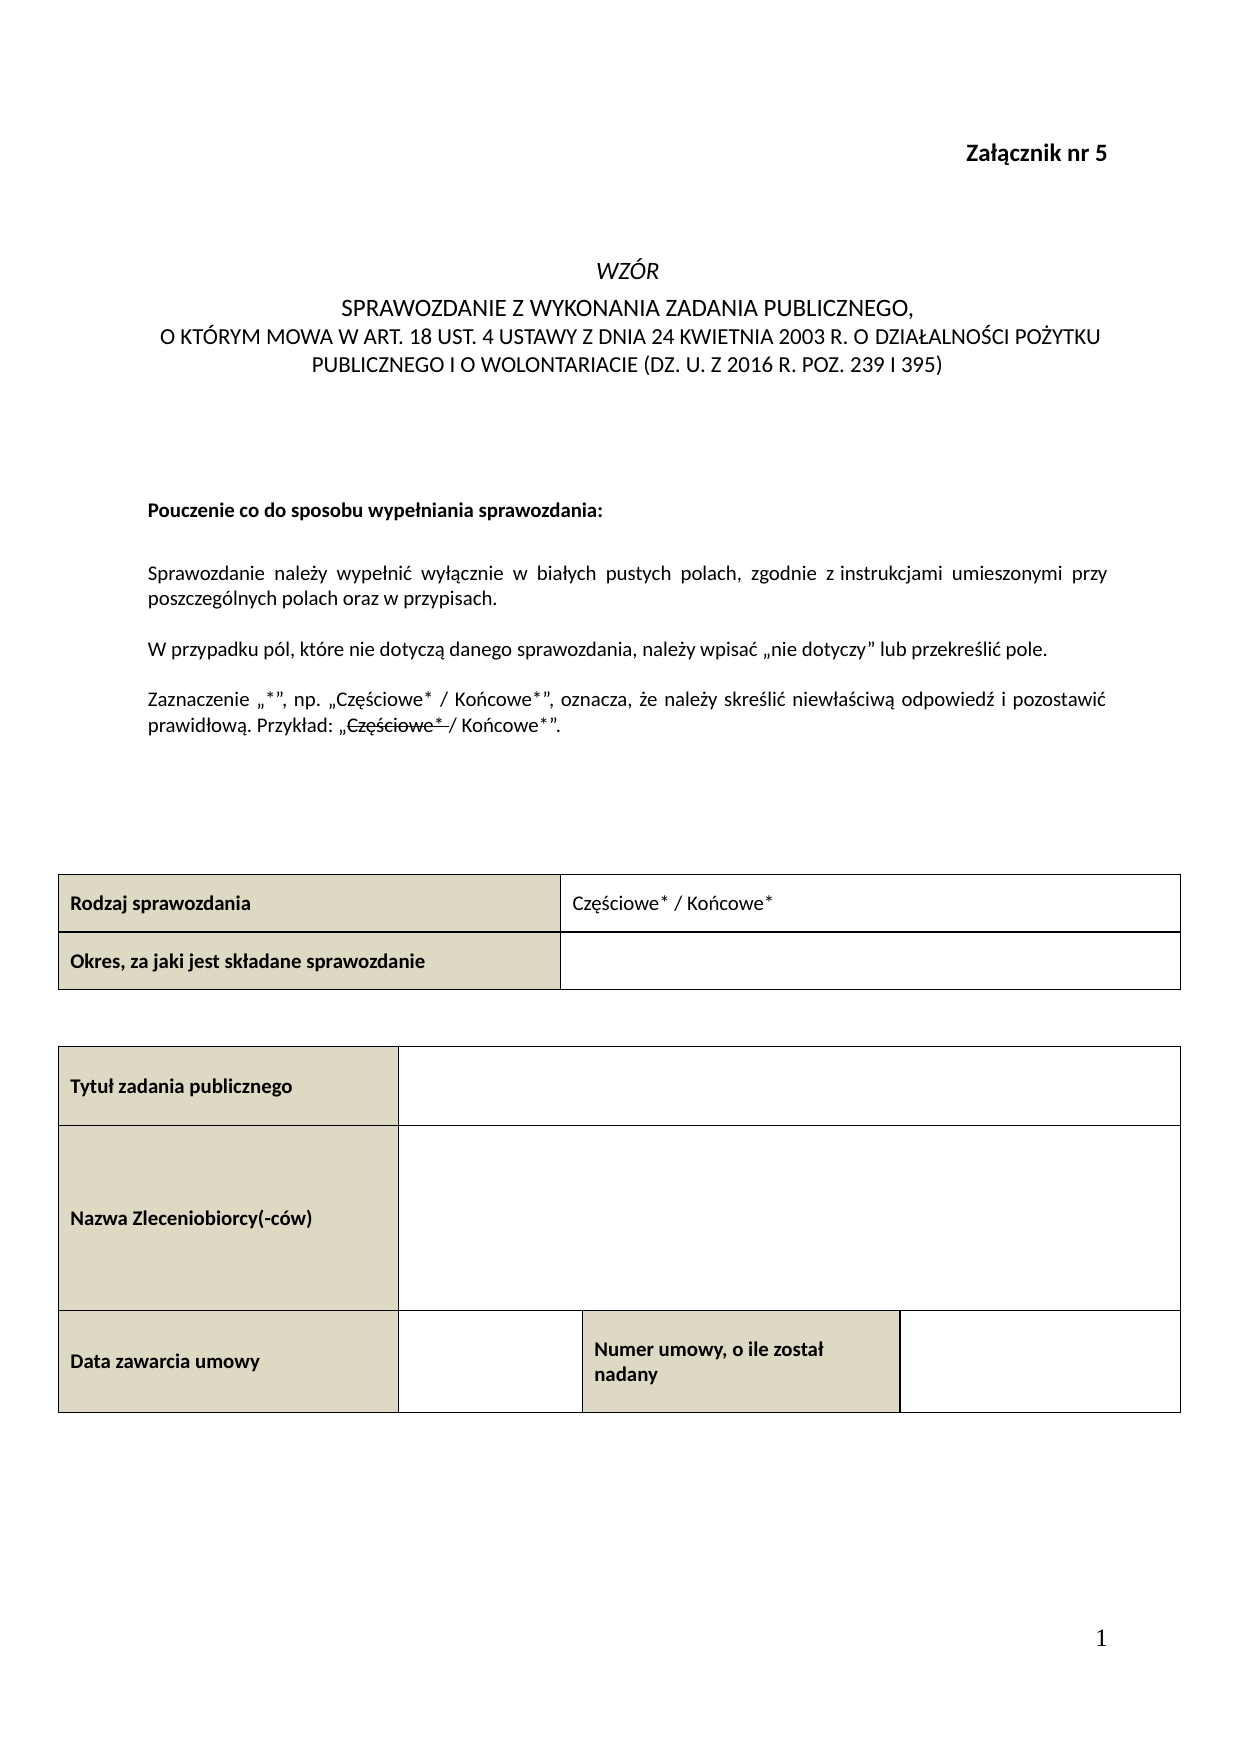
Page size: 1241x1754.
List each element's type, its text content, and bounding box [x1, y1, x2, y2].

text SPRAWOZDANIE Z WYKONANIA ZADANIA PUBLICZNEGO, [148, 292, 1107, 322]
text Zaznaczenie „*”, np. „Częściowe* / Końcowe*”, oznacza, że należy skreślić niewłaściwą odpowiedź i pozostawić prawidłową. Przykład: „Częściowe* / Końcowe*”. [148, 686, 1107, 737]
text Pouczenie co do sposobu wypełniania sprawozdania: [148, 497, 1240, 522]
table_cell Nazwa Zleceniobiorcy(-ców) [59, 1126, 398, 1310]
table_header [399, 1047, 1180, 1125]
text W przypadku pól, które nie dotyczą danego sprawozdania, należy wpisać „nie dotyczy” lub przekreślić pole. [148, 636, 1107, 661]
table_cell [399, 1311, 582, 1412]
text Sprawozdanie należy wypełnić wyłącznie w białych pustych polach, zgodnie z instrukcjami umieszonymi przy poszczególnych polach oraz w przypisach. [148, 560, 1107, 611]
table_header Tytuł zadania publicznego [59, 1047, 398, 1125]
table_cell Data zawarcia umowy [59, 1311, 398, 1412]
table_cell Okres, za jaki jest składane sprawozdanie [59, 933, 560, 989]
table_cell [901, 1311, 1180, 1412]
table_header Rodzaj sprawozdania [59, 875, 560, 931]
table_cell [399, 1126, 1180, 1310]
title Załącznik nr 5 [148, 137, 1107, 168]
text O KTÓRYM MOWA W ART. 18 UST. 4 USTAWY Z DNIA 24 KWIETNIA 2003 R. O DZIAŁALNOŚCI POŻYTKU PUBLICZNEGO I O WOLONTARIACIE (DZ. U. Z 2016 R. POZ. 239 I 395) [148, 322, 1107, 378]
table_cell [561, 933, 1180, 989]
table_cell Numer umowy, o ile został nadany [583, 1311, 899, 1412]
title WZÓR [148, 255, 1107, 286]
table_header Częściowe* / Końcowe* [561, 875, 1180, 931]
